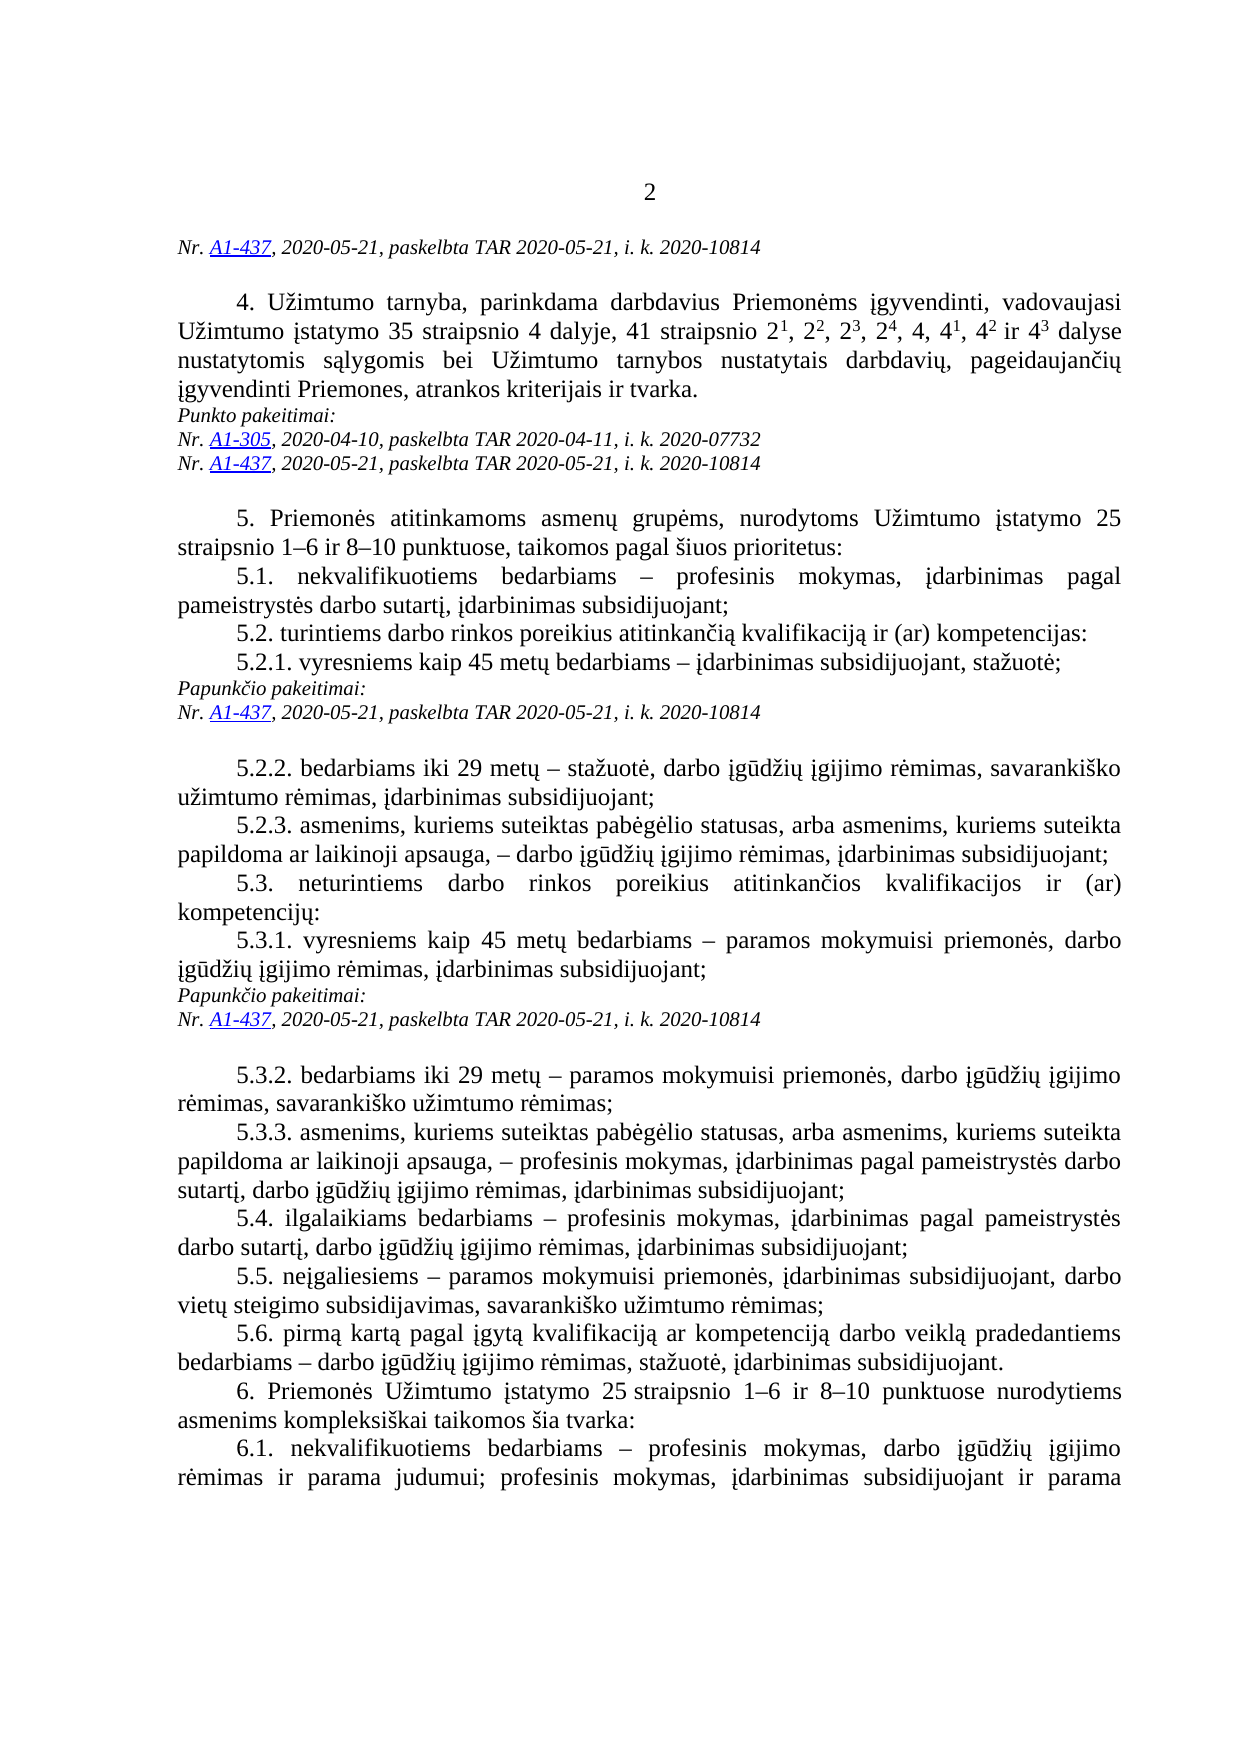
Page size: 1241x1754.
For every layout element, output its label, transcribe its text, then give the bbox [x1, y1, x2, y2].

text 5.2.3. asmenims, kuriems suteiktas pabėgėlio statusas, arba asmenims, kuriems suteikta papildoma ar laikinoji apsauga, – darbo įgūdžių įgijimo rėmimas, įdarbinimas subsidijuojant; [177, 810, 1122, 868]
text 5.2.2. bedarbiams iki 29 metų – stažuotė, darbo įgūdžių įgijimo rėmimas, savarankiško užimtumo rėmimas, įdarbinimas subsidijuojant; [177, 753, 1122, 810]
text 5.1. nekvalifikuotiems bedarbiams – profesinis mokymas, įdarbinimas pagal pameistrystės darbo sutartį, įdarbinimas subsidijuojant; [177, 561, 1122, 618]
text 5.5. neįgaliesiems – paramos mokymuisi priemonės, įdarbinimas subsidijuojant, darbo vietų steigimo subsidijavimas, savarankiško užimtumo rėmimas; [177, 1261, 1122, 1318]
text Nr. A1-437, 2020-05-21, paskelbta TAR 2020-05-21, i. k. 2020-10814 [177, 235, 1122, 259]
text Nr. A1-437, 2020-05-21, paskelbta TAR 2020-05-21, i. k. 2020-10814 [177, 1007, 1122, 1031]
text 5.4. ilgalaikiams bedarbiams – profesinis mokymas, įdarbinimas pagal pameistrystės darbo sutartį, darbo įgūdžių įgijimo rėmimas, įdarbinimas subsidijuojant; [177, 1203, 1122, 1261]
text Nr. A1-437, 2020-05-21, paskelbta TAR 2020-05-21, i. k. 2020-10814 [177, 451, 1122, 475]
text 5.3. neturintiems darbo rinkos poreikius atitinkančios kvalifikacijos ir (ar) kompetencijų: [177, 868, 1122, 925]
text 4. Užimtumo tarnyba, parinkdama darbdavius Priemonėms įgyvendinti, vadovaujasi Užimtumo įstatymo 35 straipsnio 4 dalyje, 41 straipsnio 21, 22, 23, 24, 4, 41, 42 ir 43 dalyse nustatytomis sąlygomis bei Užimtumo tarnybos nustatytais darbdavių, pageidaujančių įgyvendinti Priemones, atrankos kriterijais ir tvarka. [177, 287, 1122, 402]
text 5.6. pirmą kartą pagal įgytą kvalifikaciją ar kompetenciją darbo veiklą pradedantiems bedarbiams – darbo įgūdžių įgijimo rėmimas, stažuotė, įdarbinimas subsidijuojant. [177, 1318, 1122, 1376]
text Punkto pakeitimai: [177, 402, 1122, 427]
text 6.1. nekvalifikuotiems bedarbiams – profesinis mokymas, darbo įgūdžių įgijimo rėmimas ir parama judumui; profesinis mokymas, įdarbinimas subsidijuojant ir parama [177, 1433, 1122, 1491]
text Papunkčio pakeitimai: [177, 676, 1122, 700]
text Papunkčio pakeitimai: [177, 983, 1122, 1007]
text 5.2. turintiems darbo rinkos poreikius atitinkančią kvalifikaciją ir (ar) kompetencijas: [177, 618, 1122, 647]
text 5.3.3. asmenims, kuriems suteiktas pabėgėlio statusas, arba asmenims, kuriems suteikta papildoma ar laikinoji apsauga, – profesinis mokymas, įdarbinimas pagal pameistrystės darbo sutartį, darbo įgūdžių įgijimo rėmimas, įdarbinimas subsidijuojant; [177, 1117, 1122, 1203]
text 5.3.1. vyresniems kaip 45 metų bedarbiams – paramos mokymuisi priemonės, darbo įgūdžių įgijimo rėmimas, įdarbinimas subsidijuojant; [177, 925, 1122, 983]
text Nr. A1-305, 2020-04-10, paskelbta TAR 2020-04-11, i. k. 2020-07732 [177, 427, 1122, 451]
text 5.2.1. vyresniems kaip 45 metų bedarbiams – įdarbinimas subsidijuojant, stažuotė; [177, 647, 1122, 676]
text 5. Priemonės atitinkamoms asmenų grupėms, nurodytoms Užimtumo įstatymo 25 straipsnio 1–6 ir 8–10 punktuose, taikomos pagal šiuos prioritetus: [177, 503, 1122, 561]
text Nr. A1-437, 2020-05-21, paskelbta TAR 2020-05-21, i. k. 2020-10814 [177, 700, 1122, 724]
text 6. Priemonės Užimtumo įstatymo 25 straipsnio 1–6 ir 8–10 punktuose nurodytiems asmenims kompleksiškai taikomos šia tvarka: [177, 1376, 1122, 1433]
text 5.3.2. bedarbiams iki 29 metų – paramos mokymuisi priemonės, darbo įgūdžių įgijimo rėmimas, savarankiško užimtumo rėmimas; [177, 1060, 1122, 1117]
